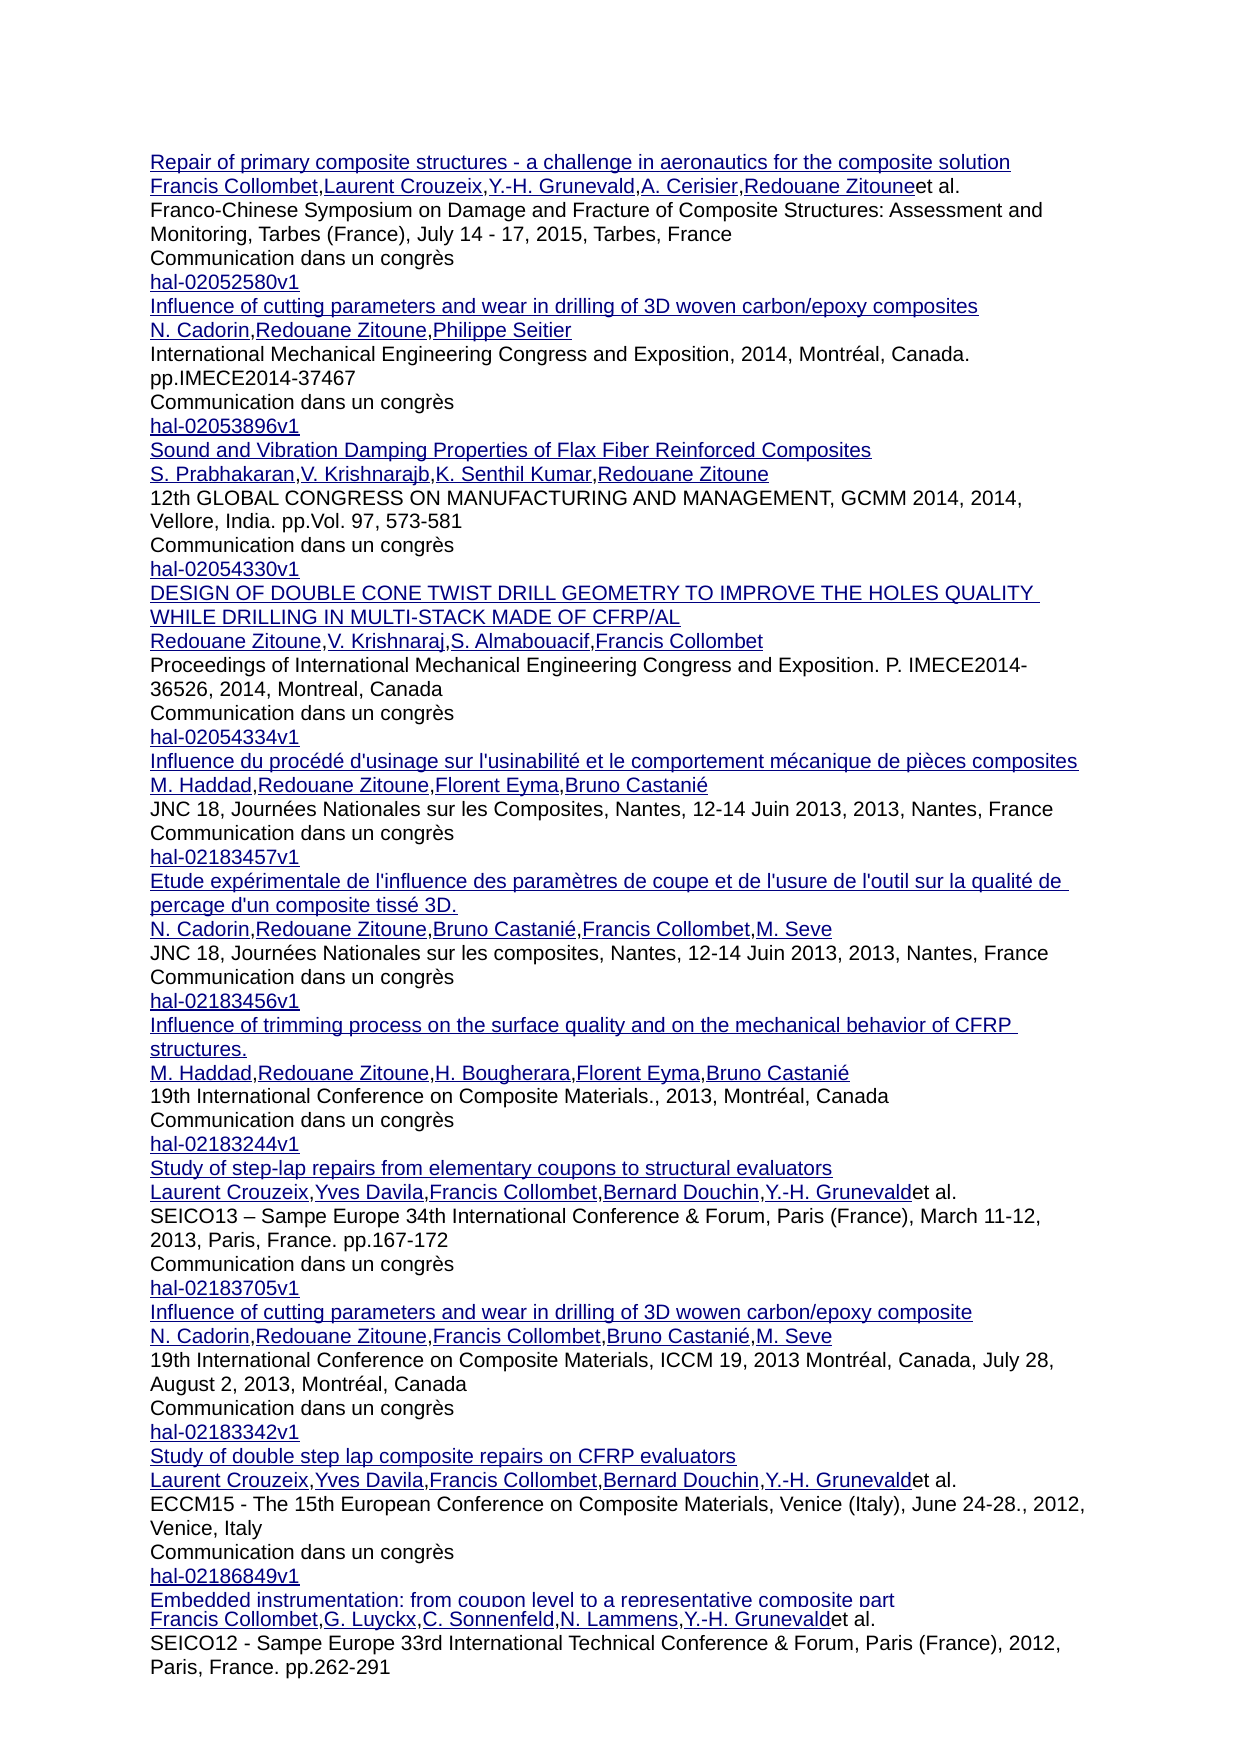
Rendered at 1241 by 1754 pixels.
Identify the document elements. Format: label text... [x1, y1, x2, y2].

table_cell Study of double step lap composite repairs on CFRP evaluators Laurent Crouzeix,Yves Davila,Francis Collombet,Bernard Douchin,Y.-H. Grunevaldet al. ECCM15 - The 15th European Conference on Composite Materials, Venice (Italy), June 24-28., 2012, Venice, Italy Communication dans un congrès hal-02186849v1 [150, 1444, 1090, 1587]
table_cell Sound and Vibration Damping Properties of Flax Fiber Reinforced Composites S. Prabhakaran,V. Krishnarajb,K. Senthil Kumar,Redouane Zitoune 12th GLOBAL CONGRESS ON MANUFACTURING AND MANAGEMENT, GCMM 2014, 2014, Vellore, India. pp.Vol. 97, 573-581 Communication dans un congrès hal-02054330v1 [150, 438, 1090, 581]
table_cell DESIGN OF DOUBLE CONE TWIST DRILL GEOMETRY TO IMPROVE THE HOLES QUALITY WHILE DRILLING IN MULTI-STACK MADE OF CFRP/AL Redouane Zitoune,V. Krishnaraj,S. Almabouacif,Francis Collombet Proceedings of International Mechanical Engineering Congress and Exposition. P. IMECE2014-36526, 2014, Montreal, Canada Communication dans un congrès hal-02054334v1 [150, 581, 1090, 749]
table_cell Study of step-lap repairs from elementary coupons to structural evaluators Laurent Crouzeix,Yves Davila,Francis Collombet,Bernard Douchin,Y.-H. Grunevaldet al. SEICO13 – Sampe Europe 34th International Conference & Forum, Paris (France), March 11-12, 2013, Paris, France. pp.167-172 Communication dans un congrès hal-02183705v1 [150, 1156, 1090, 1300]
table_cell Etude expérimentale de l'influence des paramètres de coupe et de l'usure de l'outil sur la qualité de percage d'un composite tissé 3D. N. Cadorin,Redouane Zitoune,Bruno Castanié,Francis Collombet,M. Seve JNC 18, Journées Nationales sur les composites, Nantes, 12-14 Juin 2013, 2013, Nantes, France Communication dans un congrès hal-02183456v1 [150, 869, 1090, 1012]
table_cell Influence of cutting parameters and wear in drilling of 3D wowen carbon/epoxy composite N. Cadorin,Redouane Zitoune,Francis Collombet,Bruno Castanié,M. Seve 19th International Conference on Composite Materials, ICCM 19, 2013 Montréal, Canada, July 28, August 2, 2013, Montréal, Canada Communication dans un congrès hal-02183342v1 [150, 1300, 1090, 1444]
table_cell Influence of trimming process on the surface quality and on the mechanical behavior of CFRP structures. M. Haddad,Redouane Zitoune,H. Bougherara,Florent Eyma,Bruno Castanié 19th International Conference on Composite Materials., 2013, Montréal, Canada Communication dans un congrès hal-02183244v1 [150, 1013, 1090, 1156]
table_cell Repair of primary composite structures - a challenge in aeronautics for the composite solution Francis Collombet,Laurent Crouzeix,Y.-H. Grunevald,A. Cerisier,Redouane Zitouneet al. Franco-Chinese Symposium on Damage and Fracture of Composite Structures: Assessment and Monitoring, Tarbes (France), July 14 - 17, 2015, Tarbes, France Communication dans un congrès hal-02052580v1 [150, 150, 1090, 294]
table_cell Embedded instrumentation: from coupon level to a representative composite part Francis Collombet,G. Luyckx,C. Sonnenfeld,N. Lammens,Y.-H. Grunevaldet al. SEICO12 - Sampe Europe 33rd International Technical Conference & Forum, Paris (France), 2012, Paris, France. pp.262-291 [150, 1588, 1090, 1679]
table_cell Influence of cutting parameters and wear in drilling of 3D woven carbon/epoxy composites N. Cadorin,Redouane Zitoune,Philippe Seitier International Mechanical Engineering Congress and Exposition, 2014, Montréal, Canada. pp.IMECE2014-37467 Communication dans un congrès hal-02053896v1 [150, 294, 1090, 437]
table_cell Influence du procédé d'usinage sur l'usinabilité et le comportement mécanique de pièces composites M. Haddad,Redouane Zitoune,Florent Eyma,Bruno Castanié JNC 18, Journées Nationales sur les Composites, Nantes, 12-14 Juin 2013, 2013, Nantes, France Communication dans un congrès hal-02183457v1 [150, 749, 1090, 869]
